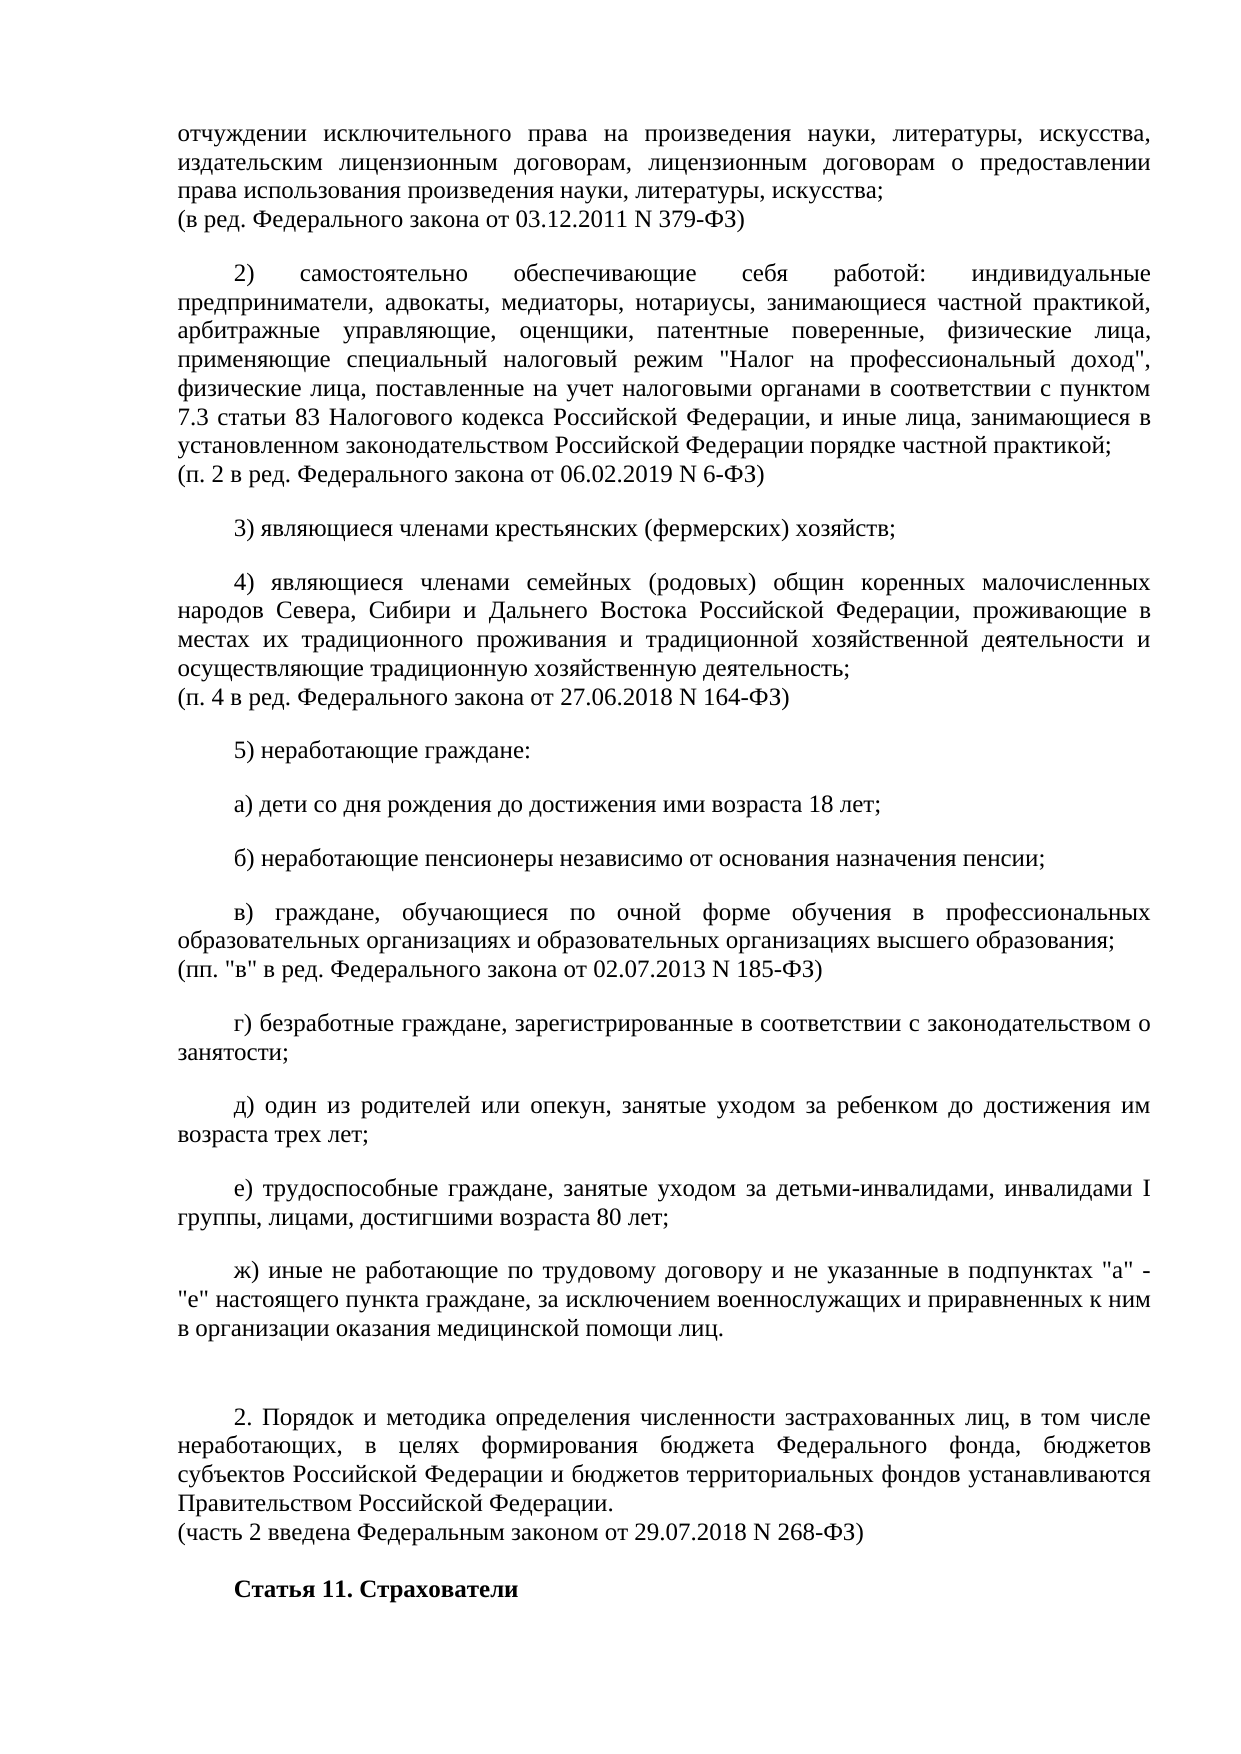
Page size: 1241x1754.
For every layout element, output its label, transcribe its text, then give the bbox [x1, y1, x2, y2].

text а) дети со дня рождения до достижения ими возраста 18 лет; [177, 789, 1152, 818]
text 4) являющиеся членами семейных (родовых) общин коренных малочисленных народов Севера, Сибири и Дальнего Востока Российской Федерации, проживающие в местах их традиционного проживания и традиционной хозяйственной деятельности и осуществляющие традиционную хозяйственную деятельность; [177, 567, 1152, 682]
text е) трудоспособные граждане, занятые уходом за детьми-инвалидами, инвалидами I группы, лицами, достигшими возраста 80 лет; [177, 1173, 1152, 1231]
text 2. Порядок и методика определения численности застрахованных лиц, в том числе неработающих, в целях формирования бюджета Федерального фонда, бюджетов субъектов Российской Федерации и бюджетов территориальных фондов устанавливаются Правительством Российской Федерации. [177, 1402, 1152, 1517]
text (пп. "в" в ред. Федерального закона от 02.07.2013 N 185-ФЗ) [177, 954, 1152, 983]
text ж) иные не работающие по трудовому договору и не указанные в подпунктах "а" - "е" настоящего пункта граждане, за исключением военнослужащих и приравненных к ним в организации оказания медицинской помощи лиц. [177, 1256, 1152, 1342]
text отчуждении исключительного права на произведения науки, литературы, искусства, издательским лицензионным договорам, лицензионным договорам о предоставлении права использования произведения науки, литературы, искусства; [177, 118, 1152, 204]
text (п. 2 в ред. Федерального закона от 06.02.2019 N 6-ФЗ) [177, 459, 1152, 488]
title Статья 11. Страхователи [177, 1574, 1152, 1603]
text 3) являющиеся членами крестьянских (фермерских) хозяйств; [177, 513, 1152, 542]
text д) один из родителей или опекун, занятые уходом за ребенком до достижения им возраста трех лет; [177, 1091, 1152, 1148]
text (в ред. Федерального закона от 03.12.2011 N 379-ФЗ) [177, 204, 1152, 233]
text 5) неработающие граждане: [177, 736, 1152, 764]
text б) неработающие пенсионеры независимо от основания назначения пенсии; [177, 843, 1152, 872]
text (п. 4 в ред. Федерального закона от 27.06.2018 N 164-ФЗ) [177, 682, 1152, 711]
text 2) самостоятельно обеспечивающие себя работой: индивидуальные предприниматели, адвокаты, медиаторы, нотариусы, занимающиеся частной практикой, арбитражные управляющие, оценщики, патентные поверенные, физические лица, применяющие специальный налоговый режим "Налог на профессиональный доход", физические лица, поставленные на учет налоговыми органами в соответствии с пунктом 7.3 статьи 83 Налогового кодекса Российской Федерации, и иные лица, занимающиеся в установленном законодательством Российской Федерации порядке частной практикой; [177, 258, 1152, 459]
text в) граждане, обучающиеся по очной форме обучения в профессиональных образовательных организациях и образовательных организациях высшего образования; [177, 897, 1152, 954]
text г) безработные граждане, зарегистрированные в соответствии с законодательством о занятости; [177, 1008, 1152, 1066]
text (часть 2 введена Федеральным законом от 29.07.2018 N 268-ФЗ) [177, 1517, 1152, 1546]
